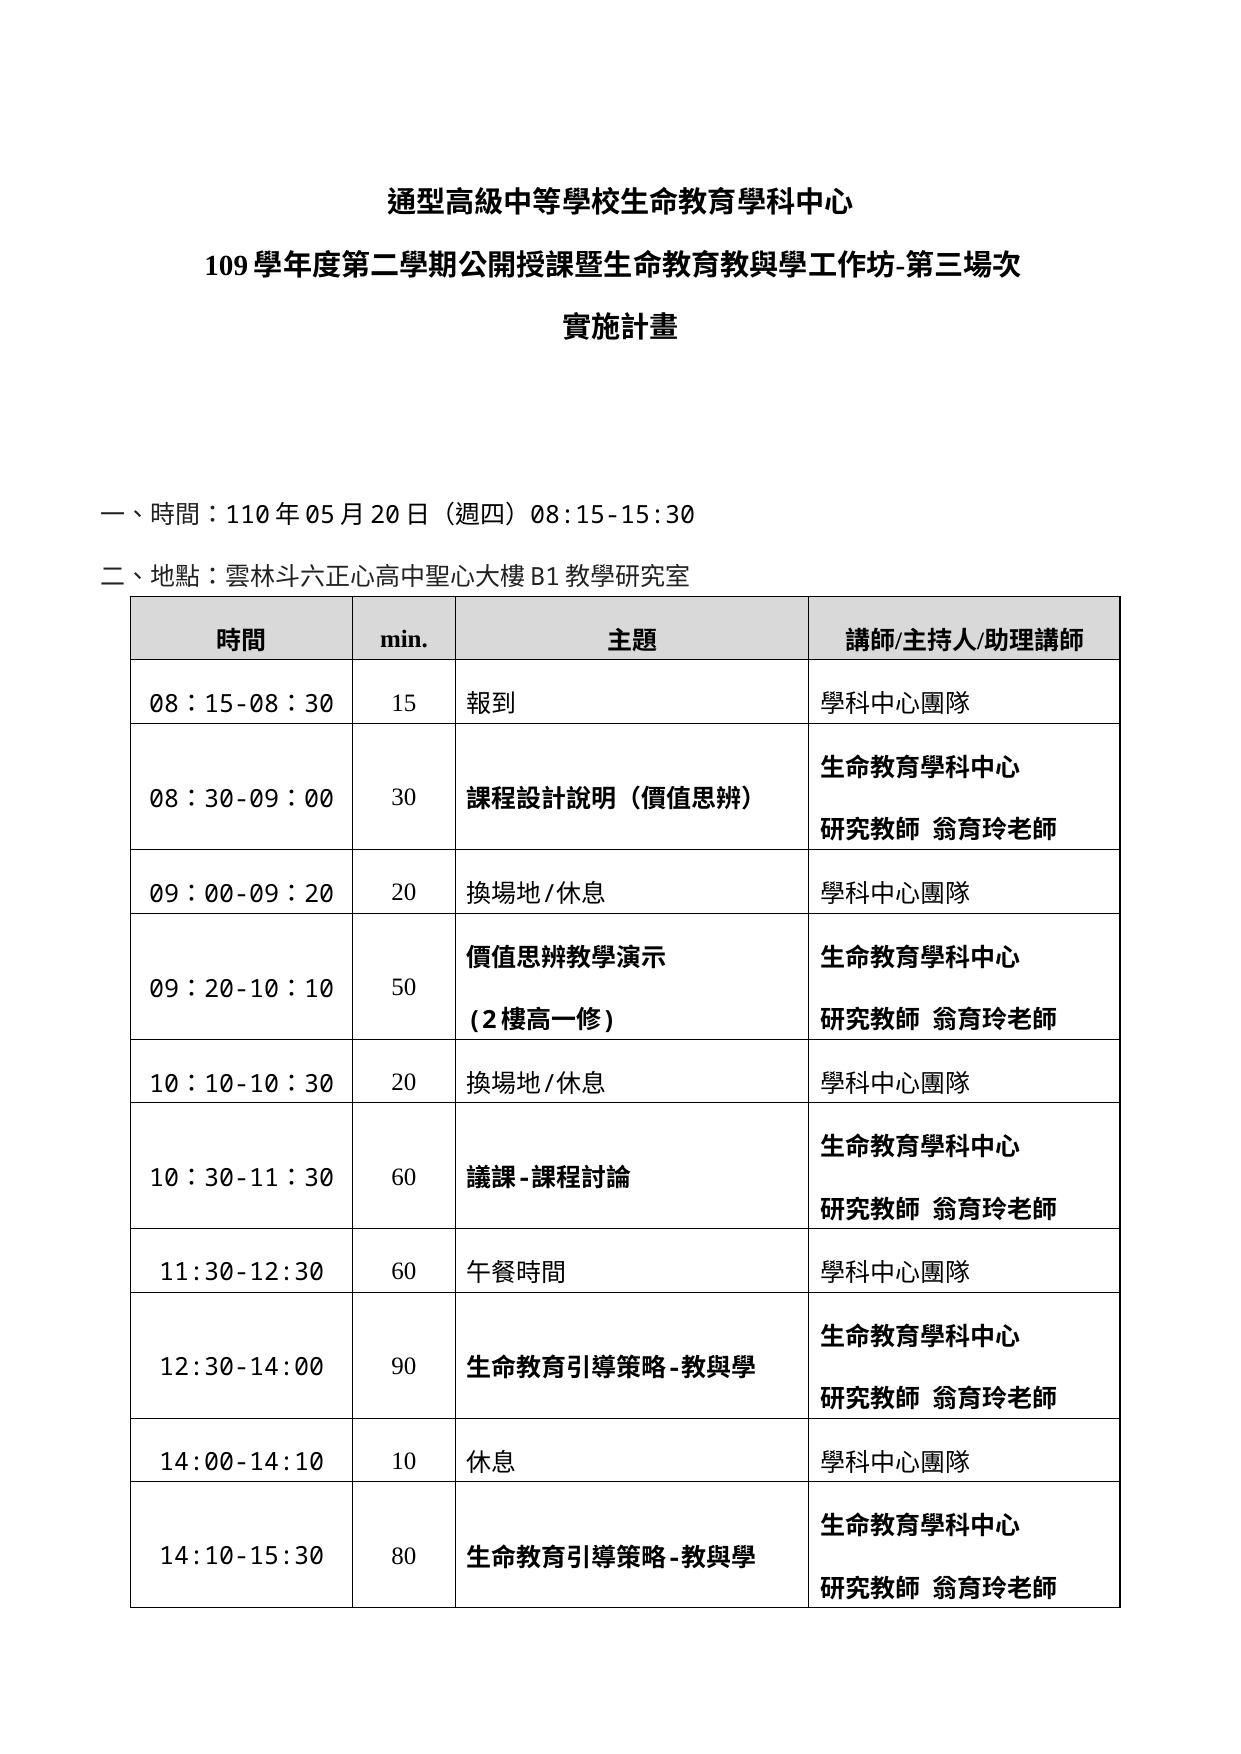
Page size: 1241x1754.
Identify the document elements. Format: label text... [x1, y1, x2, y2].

text 一、時間：110年05月20日（週四）08:15-15:30 [75, 471, 1165, 533]
table_cell 生命教育引導策略-教與學 [456, 1482, 808, 1607]
table_cell 學科中心團隊 [809, 1229, 1119, 1292]
table_cell 10：10-10：30 [131, 1040, 352, 1102]
table_cell 50 [353, 914, 455, 1038]
table_cell 20 [353, 1040, 455, 1102]
table_cell 生命教育引導策略-教與學 [456, 1293, 808, 1418]
table_cell 學科中心團隊 [809, 660, 1119, 723]
table_cell 課程設計說明（價值思辨） [456, 724, 808, 849]
table_cell 學科中心團隊 [809, 850, 1119, 912]
table_header 時間 [131, 597, 352, 659]
table_cell 60 [353, 1103, 455, 1228]
table_cell 生命教育學科中心 研究教師 翁育玲老師 [809, 1482, 1119, 1607]
table_cell 14:10-15:30 [131, 1482, 352, 1607]
table_cell 09：00-09：20 [131, 850, 352, 912]
table_cell 換場地/休息 [456, 850, 808, 912]
table_cell 20 [353, 850, 455, 912]
text 二、地點：雲林斗六正心高中聖心大樓B1教學研究室 [75, 533, 1165, 596]
table_cell 報到 [456, 660, 808, 723]
table_cell 09：20-10：10 [131, 914, 352, 1038]
table_cell 60 [353, 1229, 455, 1292]
table_cell 14:00-14:10 [131, 1419, 352, 1481]
table_cell 30 [353, 724, 455, 849]
table_cell 90 [353, 1293, 455, 1418]
text 109學年度第二學期公開授課暨生命教育教與學工作坊-第三場次 [75, 221, 1165, 283]
table_cell 生命教育學科中心 研究教師 翁育玲老師 [809, 914, 1119, 1038]
table_header min. [353, 597, 455, 659]
table_cell 08：30-09：00 [131, 724, 352, 849]
table_cell 12:30-14:00 [131, 1293, 352, 1418]
table_cell 10 [353, 1419, 455, 1481]
table_cell 11:30-12:30 [131, 1229, 352, 1292]
table_cell 80 [353, 1482, 455, 1607]
table_cell 議課-課程討論 [456, 1103, 808, 1228]
text 通型高級中等學校生命教育學科中心 [75, 158, 1165, 221]
table_cell 08：15-08：30 [131, 660, 352, 723]
table_cell 休息 [456, 1419, 808, 1481]
table_cell 換場地/休息 [456, 1040, 808, 1102]
table_cell 生命教育學科中心 研究教師 翁育玲老師 [809, 1293, 1119, 1418]
table_cell 午餐時間 [456, 1229, 808, 1292]
table_header 主題 [456, 597, 808, 659]
table_cell 價值思辨教學演示 (2樓高一修) [456, 914, 808, 1038]
table_cell 10：30-11：30 [131, 1103, 352, 1228]
table_cell 15 [353, 660, 455, 723]
text 實施計畫 [75, 283, 1165, 346]
table_header 講師/主持人/助理講師 [809, 597, 1119, 659]
table_cell 學科中心團隊 [809, 1419, 1119, 1481]
table_cell 生命教育學科中心 研究教師 翁育玲老師 [809, 724, 1119, 849]
table_cell 學科中心團隊 [809, 1040, 1119, 1102]
table_cell 生命教育學科中心 研究教師 翁育玲老師 [809, 1103, 1119, 1228]
